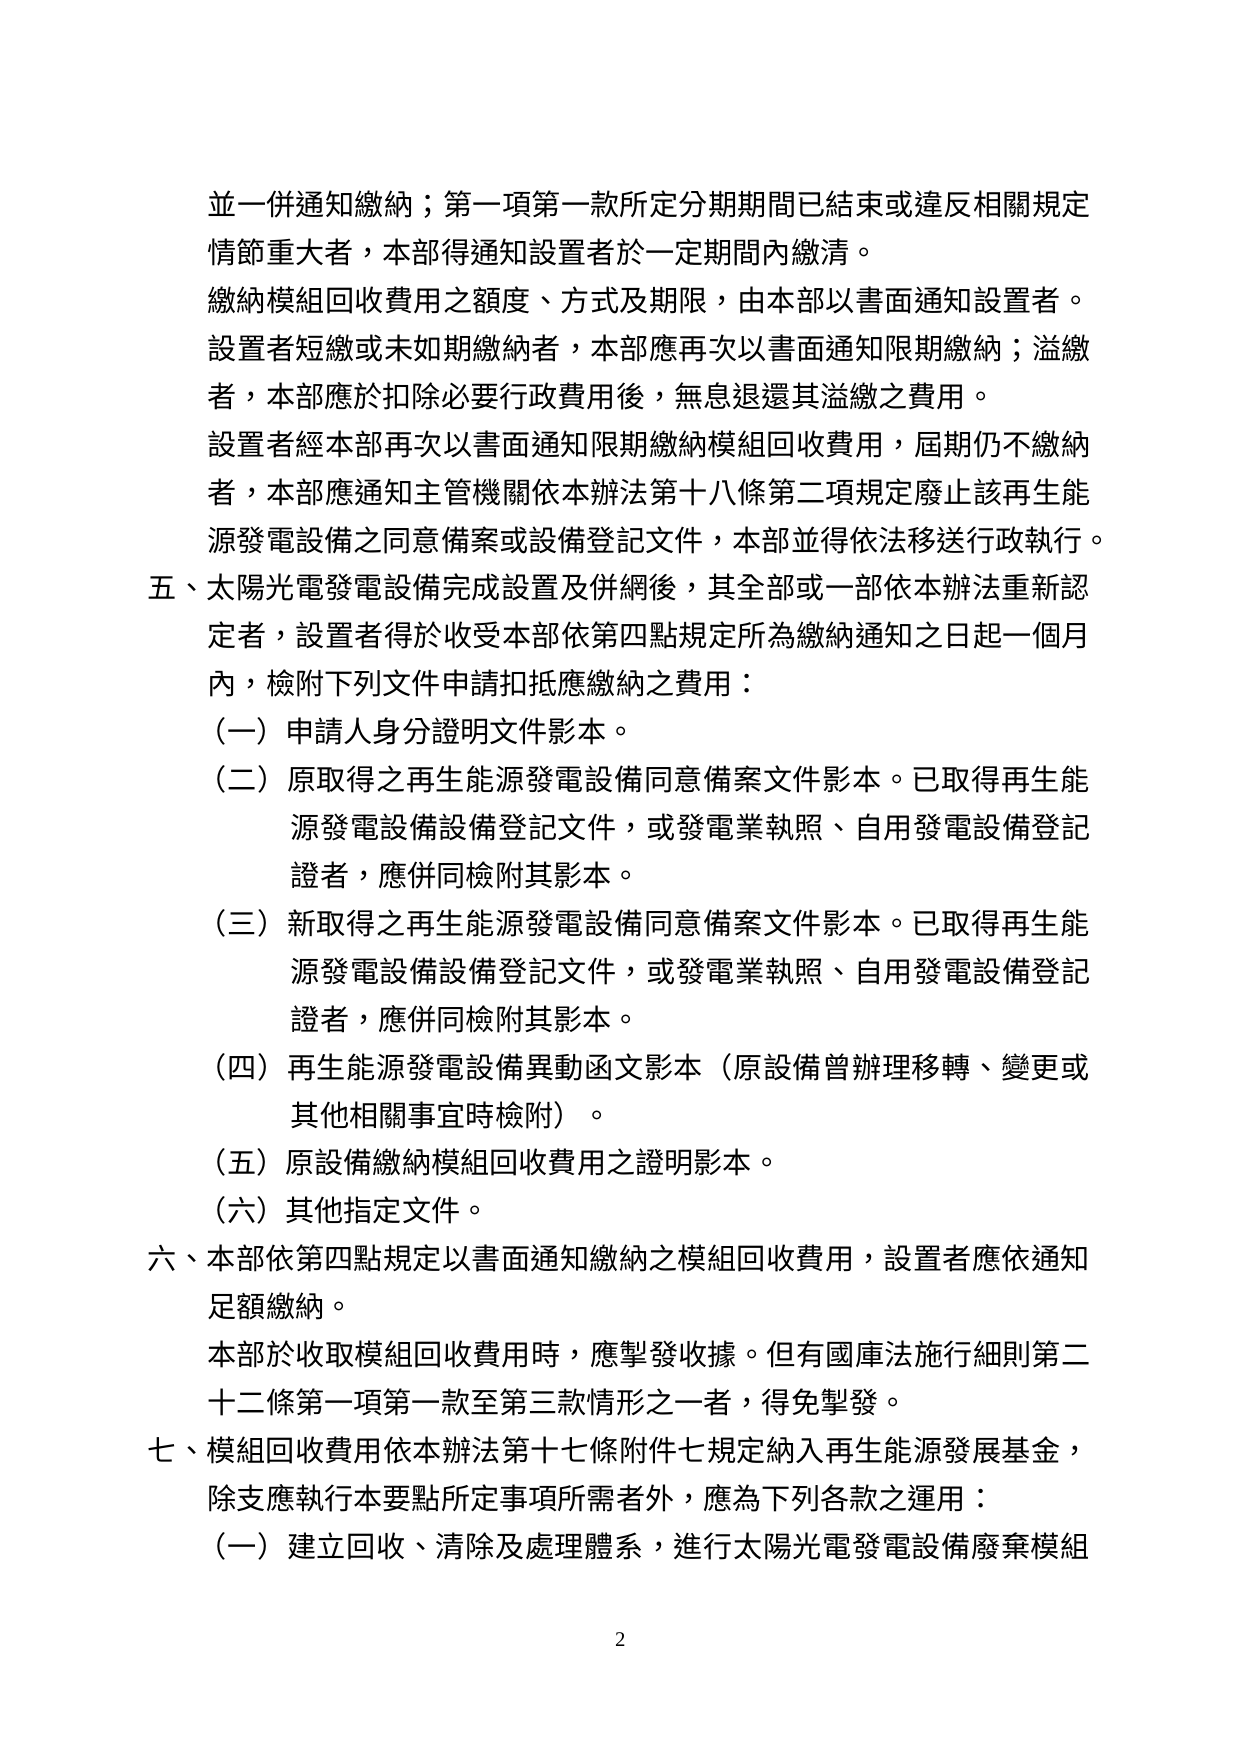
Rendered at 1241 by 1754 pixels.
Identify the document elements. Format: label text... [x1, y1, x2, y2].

list （四）再生能源發電設備異動函文影本（原設備曾辦理移轉、變更或其他相關事宜時檢附）。 [198, 1040, 1092, 1136]
list （二）原取得之再生能源發電設備同意備案文件影本。已取得再生能源發電設備設備登記文件，或發電業執照、自用發電設備登記證者，應併同檢附其影本。 [198, 752, 1092, 896]
list 七、模組回收費用依本辦法第十七條附件七規定納入再生能源發展基金，除支應執行本要點所定事項所需者外，應為下列各款之運用： [148, 1423, 1092, 1519]
list 六、本部依第四點規定以書面通知繳納之模組回收費用，設置者應依通知足額繳納。 [148, 1231, 1092, 1327]
list （五）原設備繳納模組回收費用之證明影本。 [198, 1136, 1092, 1183]
list （一）申請人身分證明文件影本。 [198, 704, 1092, 752]
list 本部於收取模組回收費用時，應掣發收據。但有國庫法施行細則第二十二條第一項第一款至第三款情形之一者，得免掣發。 [207, 1327, 1092, 1423]
list 設置者經本部再次以書面通知限期繳納模組回收費用，屆期仍不繳納者，本部應通知主管機關依本辦法第十八條第二項規定廢止該再生能源發電設備之同意備案或設備登記文件，本部並得依法移送行政執行。 [207, 417, 1092, 561]
list 繳納模組回收費用之額度、方式及期限，由本部以書面通知設置者。設置者短繳或未如期繳納者，本部應再次以書面通知限期繳納；溢繳者，本部應於扣除必要行政費用後，無息退還其溢繳之費用。 [207, 273, 1092, 417]
list （一）建立回收、清除及處理體系，進行太陽光電發電設備廢棄模組 [198, 1519, 1092, 1567]
list （三）新取得之再生能源發電設備同意備案文件影本。已取得再生能源發電設備設備登記文件，或發電業執照、自用發電設備登記證者，應併同檢附其影本。 [198, 896, 1092, 1040]
list 並一併通知繳納；第一項第一款所定分期期間已結束或違反相關規定情節重大者，本部得通知設置者於一定期間內繳清。 [207, 177, 1092, 273]
list 五、太陽光電發電設備完成設置及併網後，其全部或一部依本辦法重新認定者，設置者得於收受本部依第四點規定所為繳納通知之日起一個月內，檢附下列文件申請扣抵應繳納之費用： [148, 561, 1092, 704]
list （六）其他指定文件。 [198, 1183, 1092, 1231]
